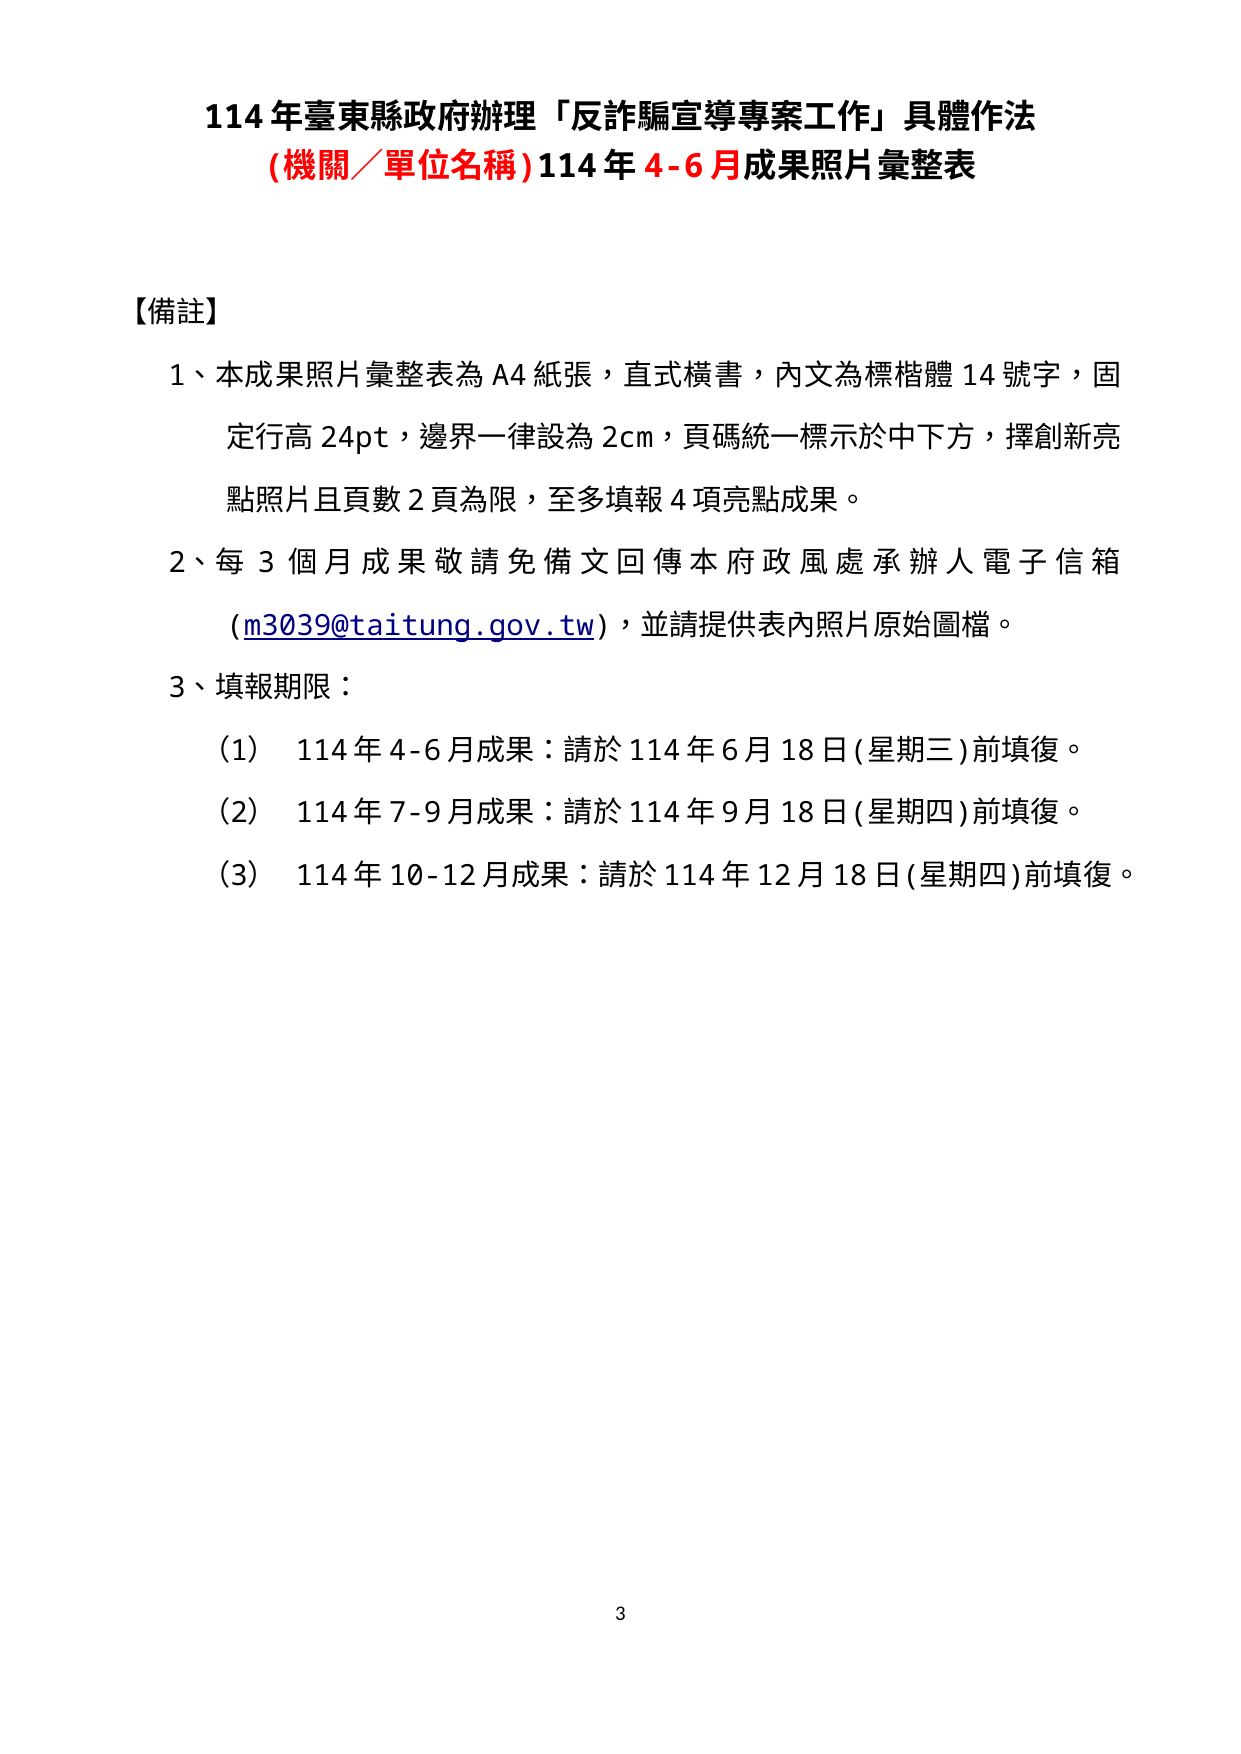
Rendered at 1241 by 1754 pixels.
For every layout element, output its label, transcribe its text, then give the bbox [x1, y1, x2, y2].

list 填報期限： [168, 643, 1122, 706]
list 114年7-9月成果：請於114年9月18日(星期四)前填復。 [201, 768, 1122, 831]
list 每3個月成果敬請免備文回傳本府政風處承辦人電子信箱(m3039@taitung.gov.tw)，並請提供表內照片原始圖檔。 [168, 518, 1122, 643]
list 114年4-6月成果：請於114年6月18日(星期三)前填復。 [201, 706, 1122, 768]
list 114年10-12月成果：請於114年12月18日(星期四)前填復。 [201, 831, 1122, 893]
text 【備註】 [118, 268, 1122, 331]
list 本成果照片彙整表為A4紙張，直式橫書，內文為標楷體14號字，固定行高24pt，邊界一律設為2cm，頁碼統一標示於中下方，擇創新亮點照片且頁數2頁為限，至多填報4項亮點成果。 [168, 331, 1122, 518]
